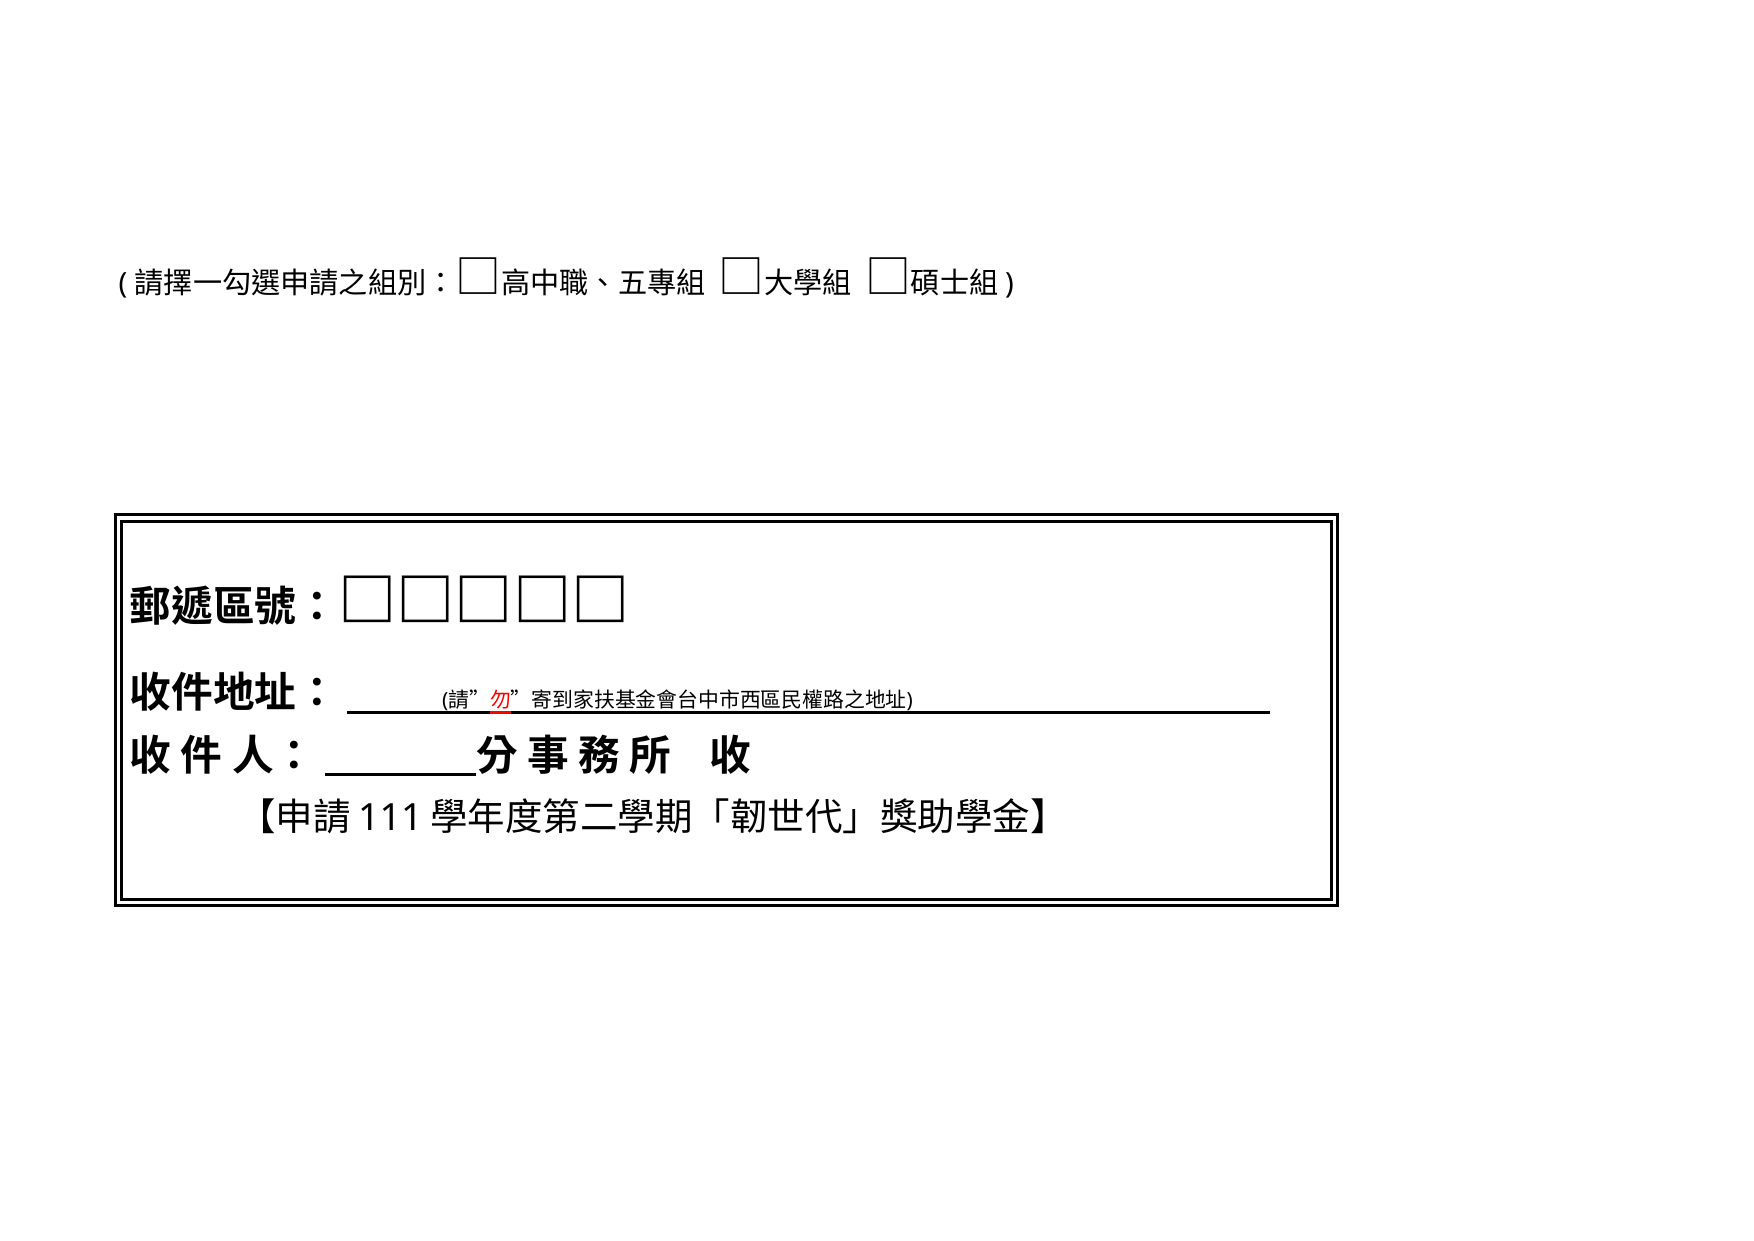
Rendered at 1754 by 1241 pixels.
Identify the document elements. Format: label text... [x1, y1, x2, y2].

table_header 郵遞區號：□□□□□ 收件地址： (請”勿”寄到家扶基金會台中市西區民權路之地址) 收 件 人： 分 事 務 所 收 【申請111學年度第二學期「韌世代」獎助學金】 [118, 516, 1334, 898]
text ( 請擇一勾選申請之組別：□高中職、五專組 □大學組 □碩士組 ) [118, 201, 1665, 326]
